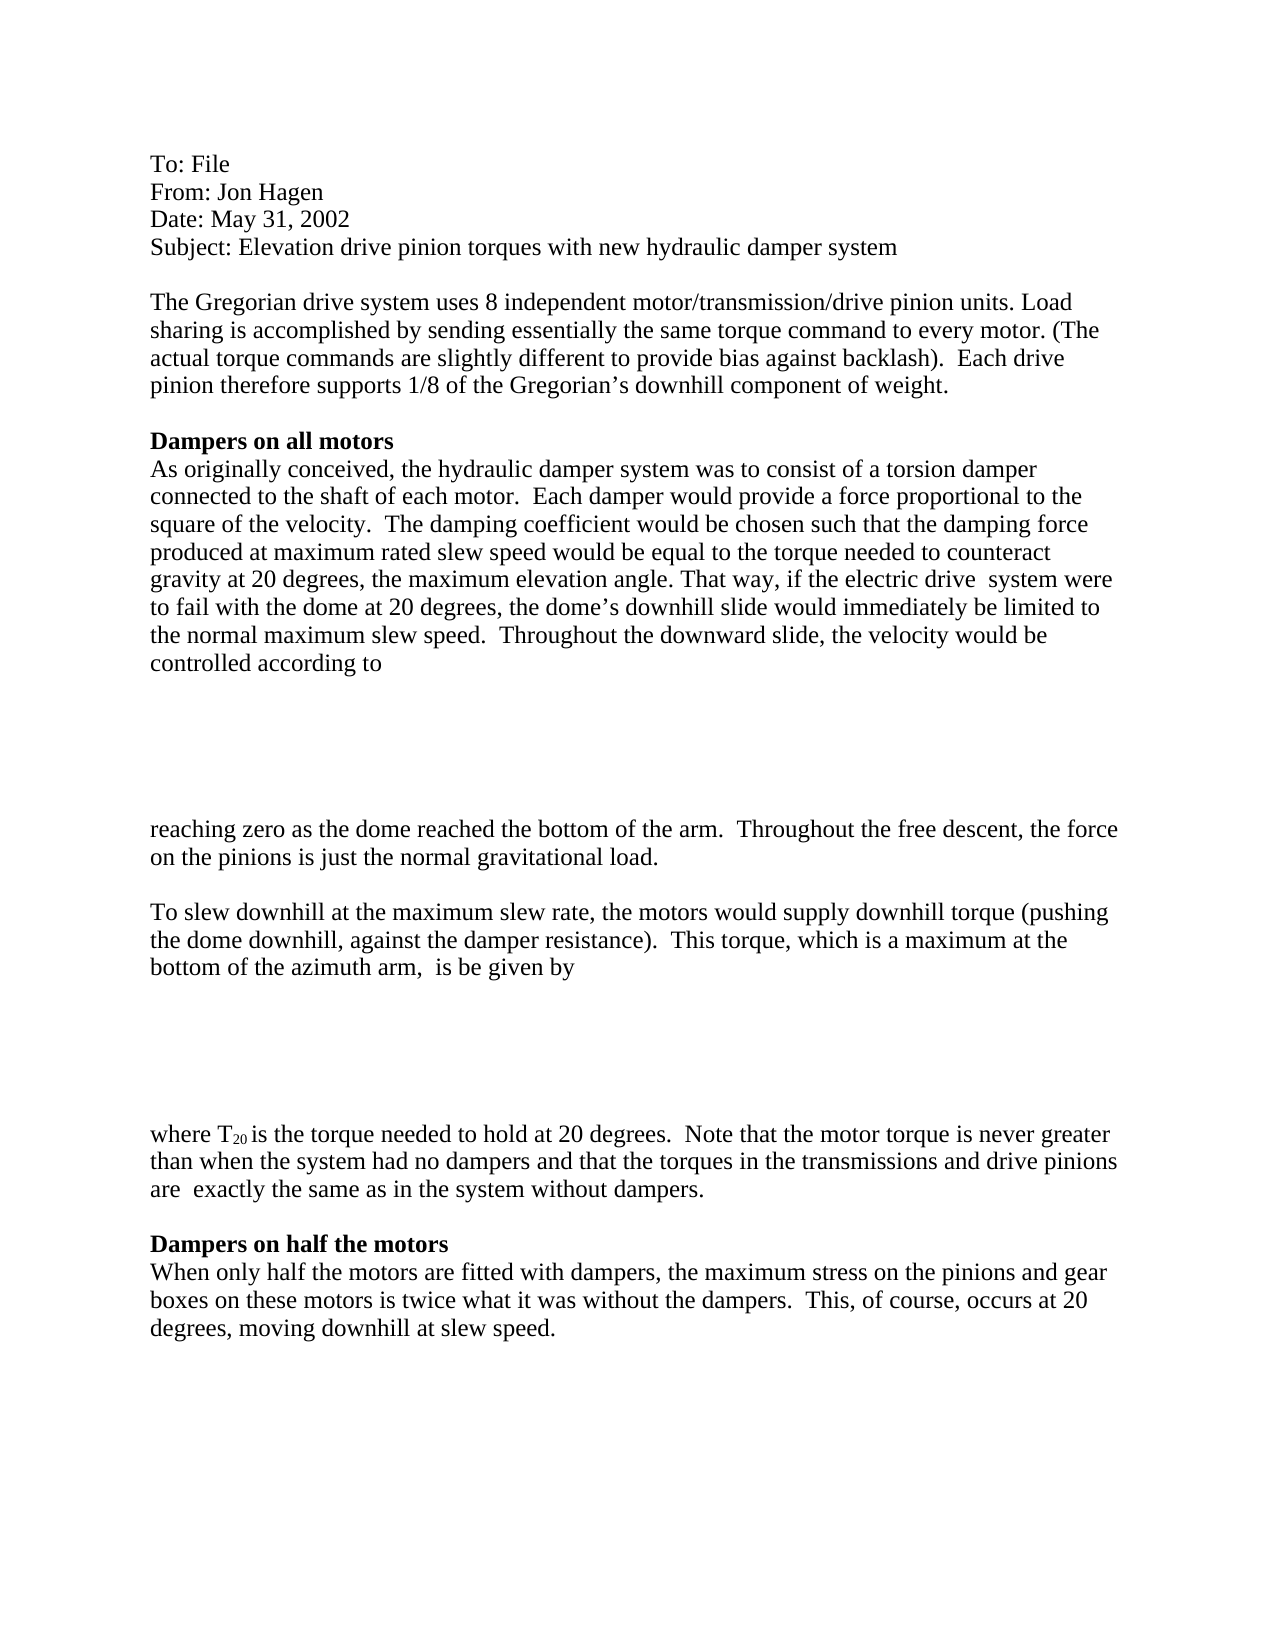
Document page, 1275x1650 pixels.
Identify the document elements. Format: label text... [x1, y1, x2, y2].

text The Gregorian drive system uses 8 independent motor/transmission/drive pinion units. Load sharing is accomplished by sending essentially the same torque command to every motor. (The actual torque commands are slightly different to provide bias against backlash). Each drive pinion therefore supports 1/8 of the Gregorian’s downhill component of weight. [150, 288, 1125, 399]
text reaching zero as the dome reached the bottom of the arm. Throughout the free descent, the force on the pinions is just the normal gravitational load. [150, 815, 1125, 870]
text To slew downhill at the maximum slew rate, the motors would supply downhill torque (pushing the dome downhill, against the damper resistance). This torque, which is a maximum at the bottom of the azimuth arm, is be given by [150, 898, 1125, 981]
text To: File [150, 150, 1125, 178]
text From: Jon Hagen [150, 178, 1125, 205]
text Date: May 31, 2002 [150, 205, 1125, 233]
text When only half the motors are fitted with dampers, the maximum stress on the pinions and gear boxes on these motors is twice what it was without the dampers. This, of course, occurs at 20 degrees, moving downhill at slew speed. [150, 1258, 1125, 1341]
text Dampers on half the motors [150, 1231, 1125, 1258]
text where T20 is the torque needed to hold at 20 degrees. Note that the motor torque is never greater than when the system had no dampers and that the torques in the transmissions and drive pinions are exactly the same as in the system without dampers. [150, 1120, 1125, 1203]
text Subject: Elevation drive pinion torques with new hydraulic damper system [150, 233, 1125, 261]
text As originally conceived, the hydraulic damper system was to consist of a torsion damper connected to the shaft of each motor. Each damper would provide a force proportional to the square of the velocity. The damping coefficient would be chosen such that the damping force produced at maximum rated slew speed would be equal to the torque needed to counteract gravity at 20 degrees, the maximum elevation angle. That way, if the electric drive system were to fail with the dome at 20 degrees, the dome’s downhill slide would immediately be limited to the normal maximum slew speed. Throughout the downward slide, the velocity would be controlled according to [150, 455, 1125, 676]
text Dampers on all motors [150, 427, 1125, 455]
